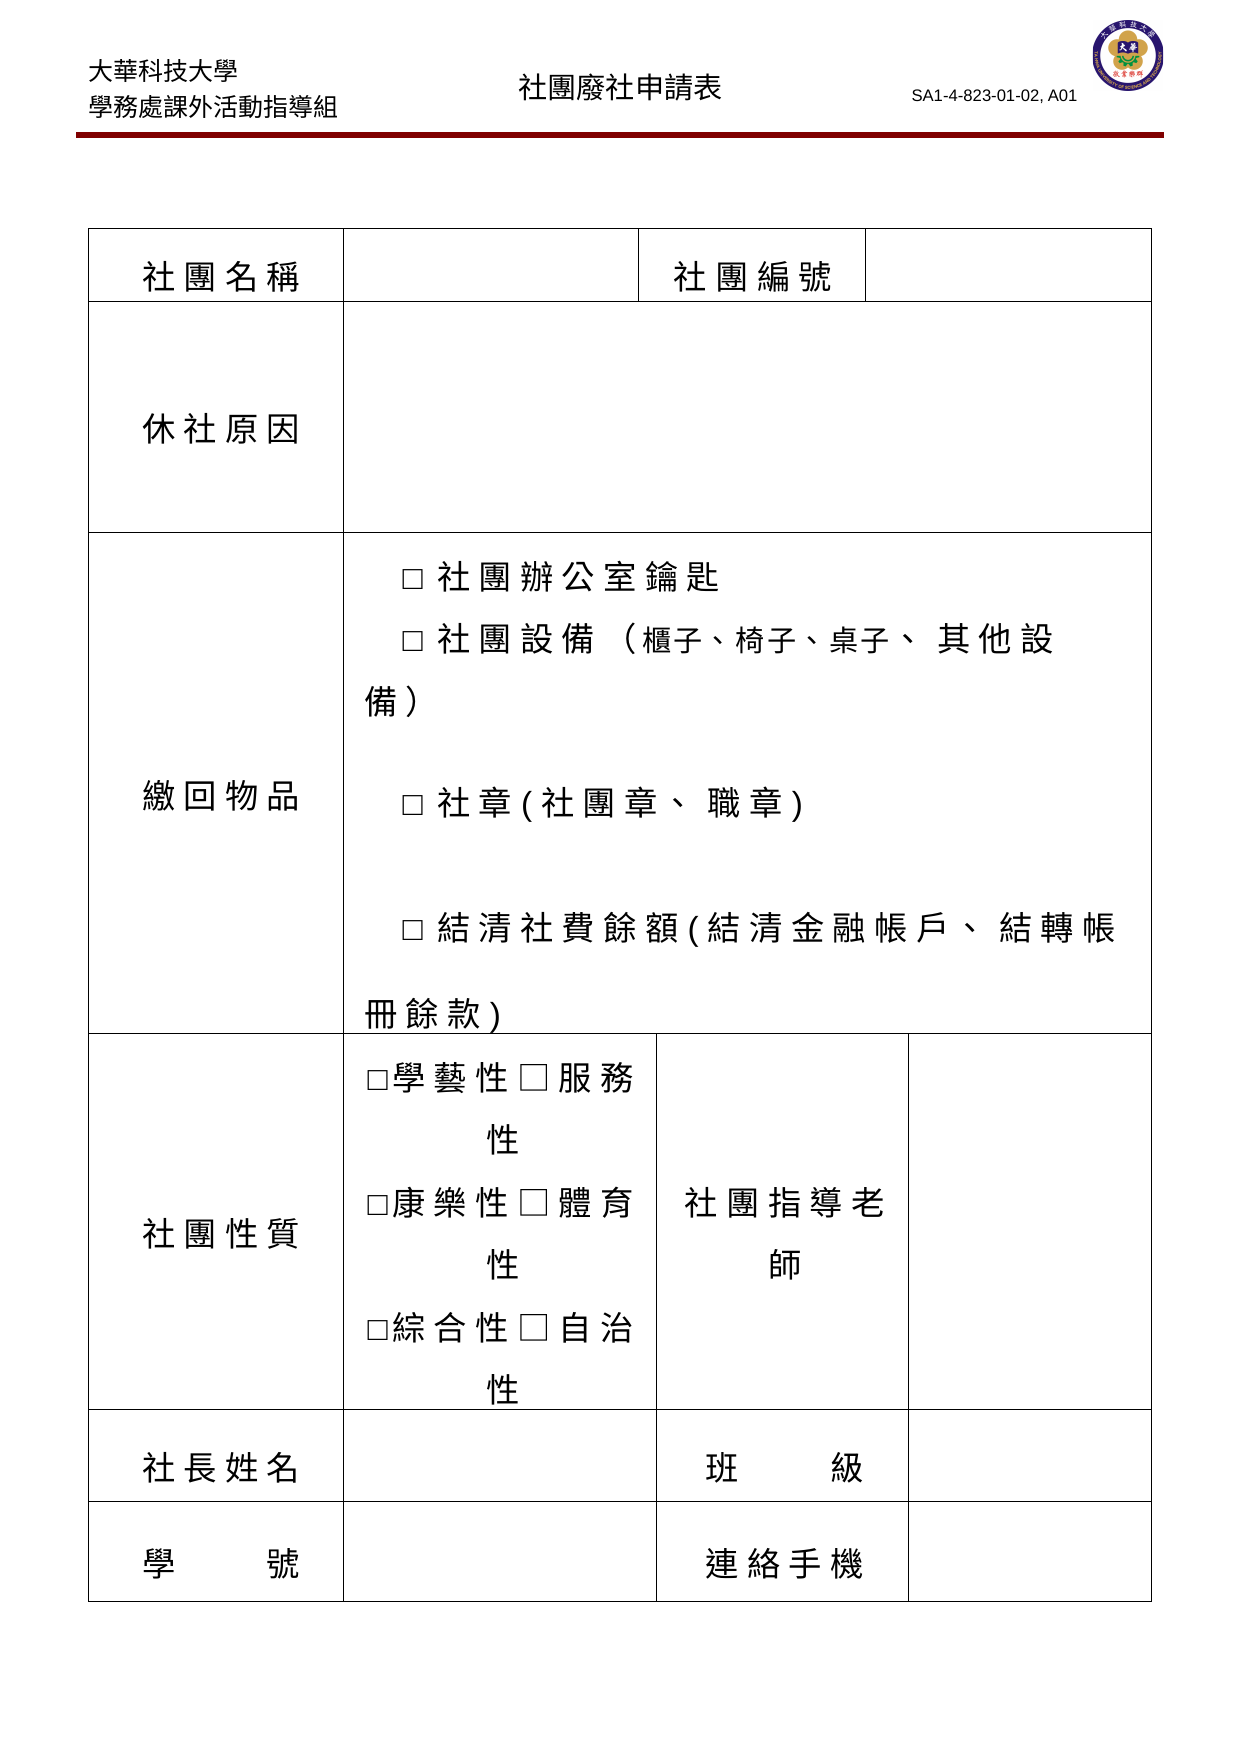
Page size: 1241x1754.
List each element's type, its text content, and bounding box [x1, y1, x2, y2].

table_cell 繳回物品 [89, 533, 343, 1033]
table_cell 社團性質 [89, 1034, 343, 1409]
table_cell [344, 1502, 656, 1601]
table_cell □學藝性□服務性 □康樂性□體育性 □綜合性□自治性 [344, 1034, 656, 1409]
table_header [344, 229, 638, 301]
table_cell 社團指導老師 [657, 1034, 908, 1409]
table_header 社團編號 [639, 229, 865, 301]
table_cell □ 社團辦公室鑰匙 □ 社團設備（櫃子、椅子、桌子、其他設備） □ 社章(社團章、職章) □ 結清社費餘額(結清金融帳戶、結轉帳冊餘款) [344, 533, 1151, 1033]
table_cell [909, 1034, 1151, 1409]
table_cell 學 號 [89, 1502, 343, 1601]
table_cell [909, 1502, 1151, 1601]
table_cell 休社原因 [89, 302, 343, 532]
table_cell [344, 1410, 656, 1501]
table_cell [909, 1410, 1151, 1501]
table_cell 社長姓名 [89, 1410, 343, 1501]
table_header [866, 229, 1151, 301]
table_header 社團名稱 [89, 229, 343, 301]
table_cell [344, 302, 1151, 532]
table_cell 班 級 [657, 1410, 908, 1501]
table_cell 連絡手機 [657, 1502, 908, 1601]
